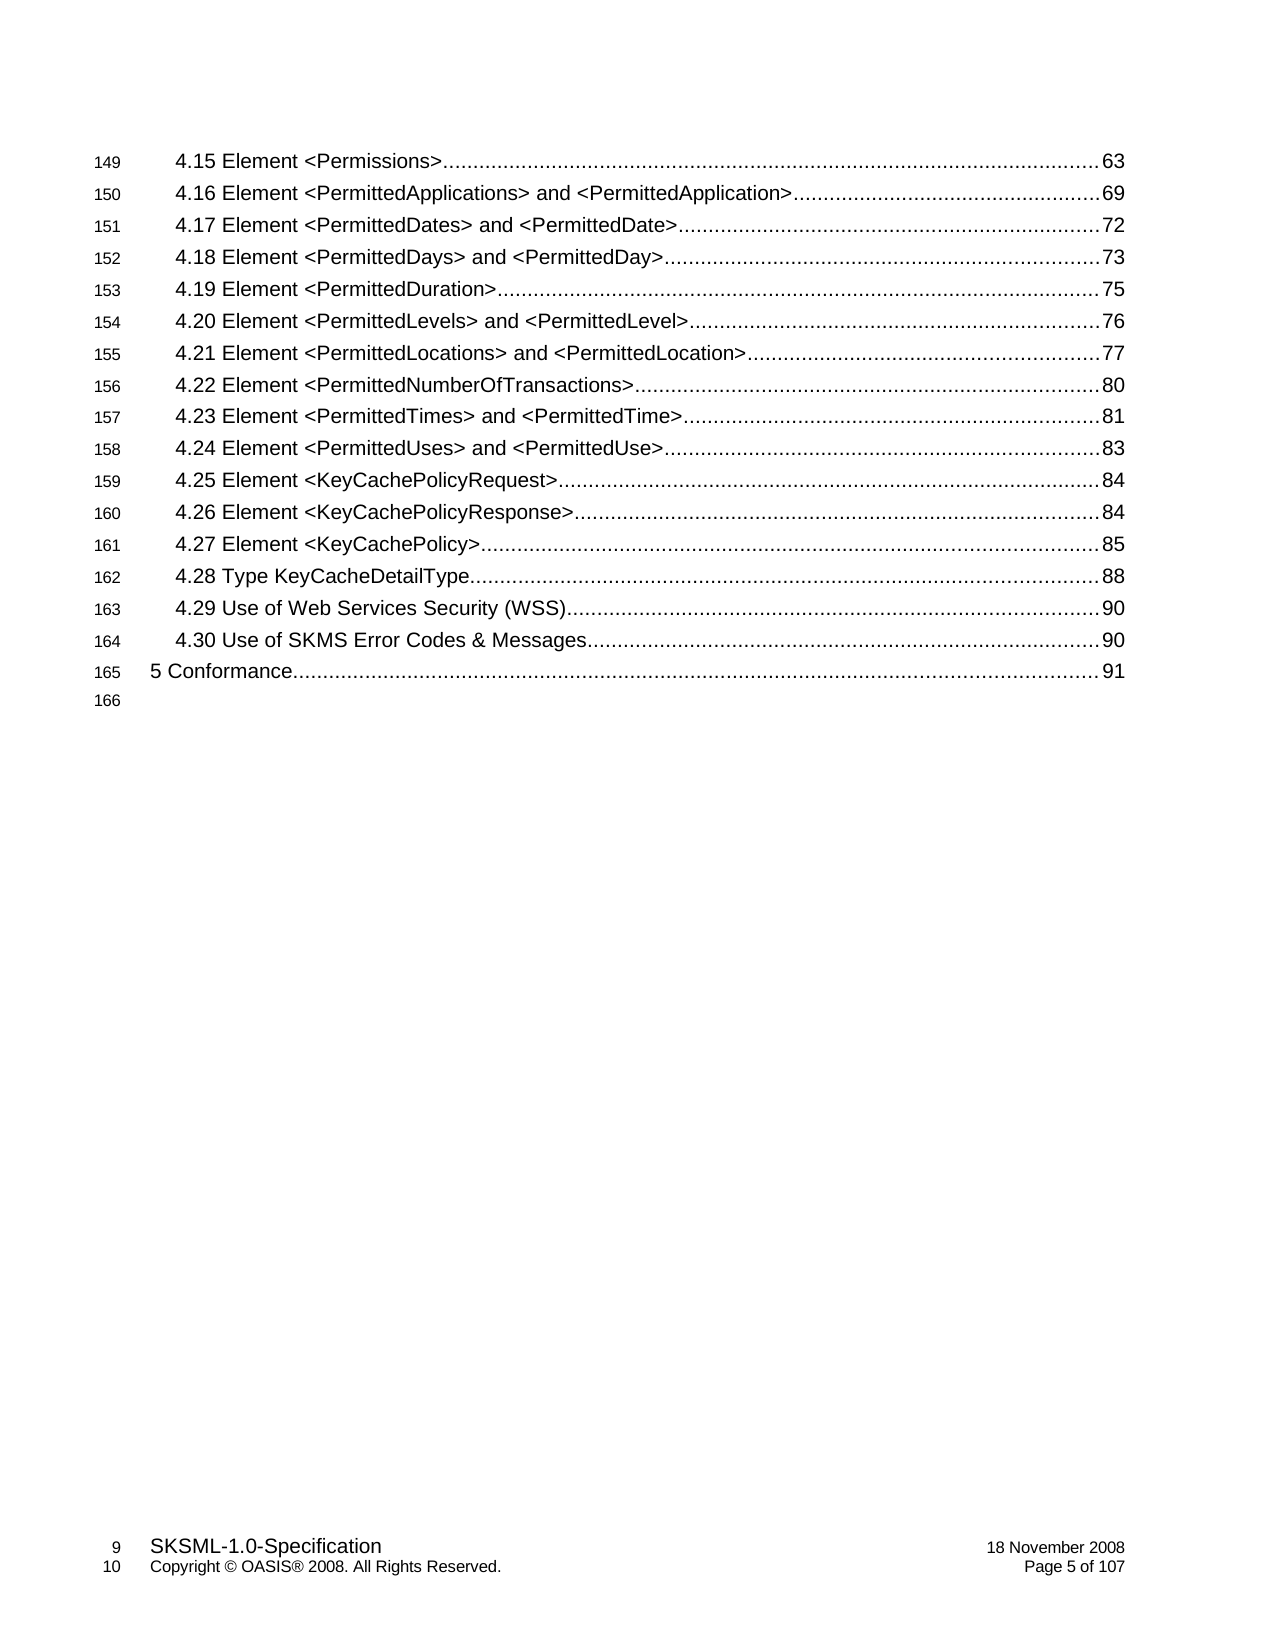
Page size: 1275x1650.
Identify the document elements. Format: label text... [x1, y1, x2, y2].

text 4.17 Element <PermittedDates> and <PermittedDate> 72 [175, 214, 1125, 237]
text 4.20 Element <PermittedLevels> and <PermittedLevel> 76 [175, 309, 1125, 333]
text 4.28 Type KeyCacheDetailType 88 [175, 564, 1125, 588]
text 4.29 Use of Web Services Security (WSS) 90 [175, 596, 1125, 620]
text 4.25 Element <KeyCachePolicyRequest> 84 [175, 469, 1125, 492]
text 4.19 Element <PermittedDuration> 75 [175, 277, 1125, 301]
text 4.18 Element <PermittedDays> and <PermittedDay> 73 [175, 246, 1125, 269]
text 4.15 Element <Permissions> 63 [175, 150, 1125, 173]
text 4.24 Element <PermittedUses> and <PermittedUse> 83 [175, 437, 1125, 460]
text 4.21 Element <PermittedLocations> and <PermittedLocation> 77 [175, 341, 1125, 365]
text 4.27 Element <KeyCachePolicy> 85 [175, 532, 1125, 556]
text 4.26 Element <KeyCachePolicyResponse> 84 [175, 501, 1125, 524]
text 4.23 Element <PermittedTimes> and <PermittedTime> 81 [175, 405, 1125, 428]
text 4.30 Use of SKMS Error Codes & Messages 90 [175, 628, 1125, 652]
text 5 Conformance 91 [150, 660, 1125, 683]
text 4.16 Element <PermittedApplications> and <PermittedApplication> 69 [175, 182, 1125, 205]
text 4.22 Element <PermittedNumberOfTransactions> 80 [175, 373, 1125, 397]
